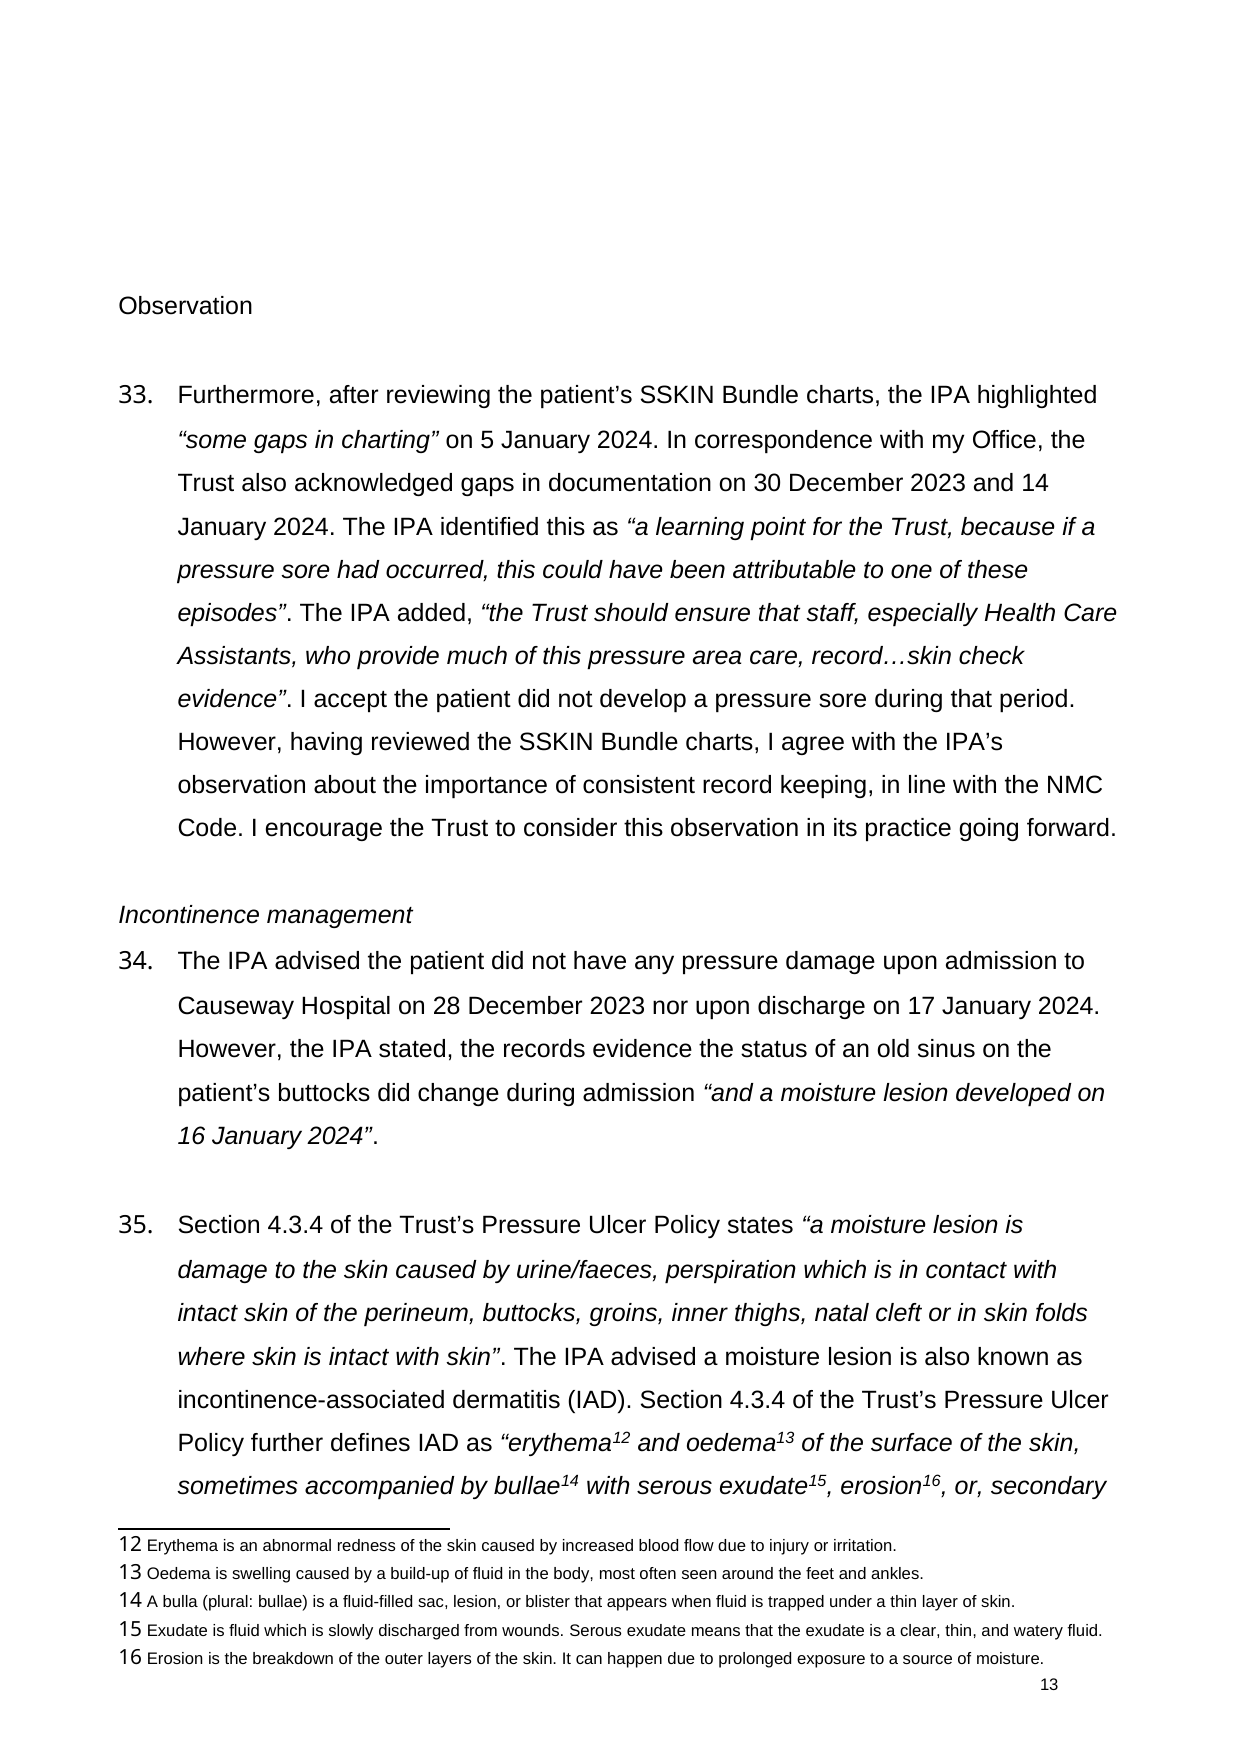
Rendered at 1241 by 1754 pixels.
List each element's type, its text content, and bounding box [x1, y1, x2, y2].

text Observation [118, 291, 1122, 319]
list A bulla (plural: bullae) is a fluid-filled sac, lesion, or blister that appears when fluid is trapped under a thin layer of skin. [118, 1586, 1122, 1614]
list The IPA advised the patient did not have any pressure damage upon admission to Causeway Hospital on 28 December 2023 nor upon discharge on 17 January 2024. However, the IPA stated, the records evidence the status of an old sinus on the patient’s buttocks did change during admission “and a moisture lesion developed on 16 January 2024”. [118, 943, 1122, 1149]
list Erythema is an abnormal redness of the skin caused by increased blood flow due to injury or irritation. [118, 1529, 1122, 1557]
list Exudate is fluid which is slowly discharged from wounds. Serous exudate means that the exudate is a clear, thin, and watery fluid. [118, 1614, 1122, 1642]
list Erosion is the breakdown of the outer layers of the skin. It can happen due to prolonged exposure to a source of moisture. [118, 1642, 1122, 1671]
text Incontinence management [118, 900, 1122, 928]
list Section 4.3.4 of the Trust’s Pressure Ulcer Policy states “a moisture lesion is damage to the skin caused by urine/faeces, perspiration which is in contact with intact skin of the perineum, buttocks, groins, inner thighs, natal cleft or in skin folds where skin is intact with skin”. The IPA advised a moisture lesion is also known as incontinence-associated dermatitis (IAD). Section 4.3.4 of the Trust’s Pressure Ulcer Policy further defines IAD as “erythema and oedema of the surface of the skin, sometimes accompanied by bullae with serous exudate, erosion, or, secondary [118, 1207, 1122, 1500]
list Furthermore, after reviewing the patient’s SSKIN Bundle charts, the IPA highlighted “some gaps in charting” on 5 January 2024. In correspondence with my Office, the Trust also acknowledged gaps in documentation on 30 December 2023 and 14 January 2024. The IPA identified this as “a learning point for the Trust, because if a pressure sore had occurred, this could have been attributable to one of these episodes”. The IPA added, “the Trust should ensure that staff, especially Health Care Assistants, who provide much of this pressure area care, record…skin check evidence”. I accept the patient did not develop a pressure sore during that period. However, having reviewed the SSKIN Bundle charts, I agree with the IPA’s observation about the importance of consistent record keeping, in line with the NMC Code. I encourage the Trust to consider this observation in its practice going forward. [118, 377, 1122, 842]
list Oedema is swelling caused by a build-up of fluid in the body, most often seen around the feet and ankles. [118, 1557, 1122, 1586]
